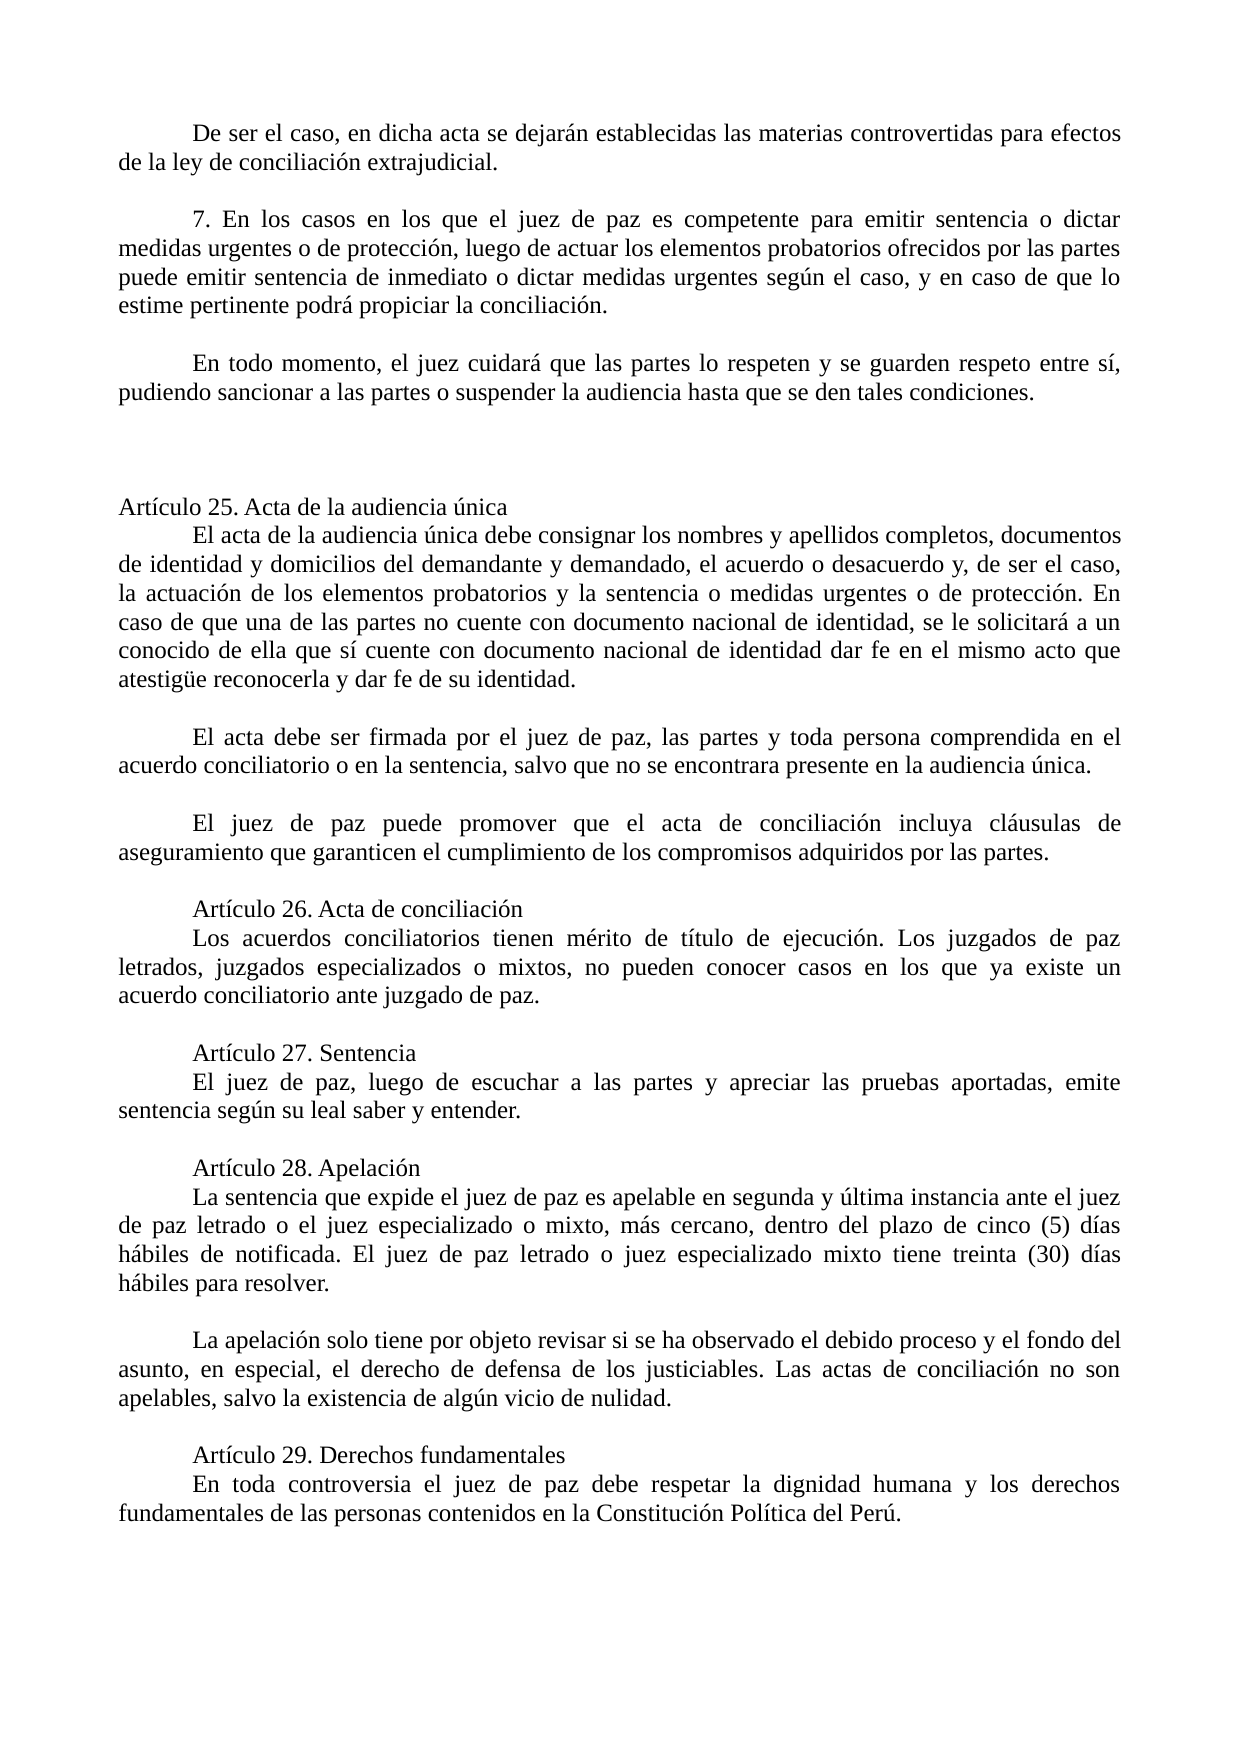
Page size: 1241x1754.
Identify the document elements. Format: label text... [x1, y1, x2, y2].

text Artículo 29. Derechos fundamentales [118, 1441, 1122, 1469]
text El juez de paz puede promover que el acta de conciliación incluya cláusulas de aseguramiento que garanticen el cumplimiento de los compromisos adquiridos por las partes. [118, 808, 1122, 866]
text 7. En los casos en los que el juez de paz es competente para emitir sentencia o dictar medidas urgentes o de protección, luego de actuar los elementos probatorios ofrecidos por las partes puede emitir sentencia de inmediato o dictar medidas urgentes según el caso, y en caso de que lo estime pertinente podrá propiciar la conciliación. [118, 204, 1122, 319]
text La sentencia que expide el juez de paz es apelable en segunda y última instancia ante el juez de paz letrado o el juez especializado o mixto, más cercano, dentro del plazo de cinco (5) días hábiles de notificada. El juez de paz letrado o juez especializado mixto tiene treinta (30) días hábiles para resolver. [118, 1182, 1122, 1297]
text El acta de la audiencia única debe consignar los nombres y apellidos completos, documentos de identidad y domicilios del demandante y demandado, el acuerdo o desacuerdo y, de ser el caso, la actuación de los elementos probatorios y la sentencia o medidas urgentes o de protección. En caso de que una de las partes no cuente con documento nacional de identidad, se le solicitará a un conocido de ella que sí cuente con documento nacional de identidad dar fe en el mismo acto que atestigüe reconocerla y dar fe de su identidad. [118, 521, 1122, 693]
text Artículo 28. Apelación [118, 1153, 1122, 1182]
text La apelación solo tiene por objeto revisar si se ha observado el debido proceso y el fondo del asunto, en especial, el derecho de defensa de los justiciables. Las actas de conciliación no son apelables, salvo la existencia de algún vicio de nulidad. [118, 1326, 1122, 1412]
text Los acuerdos conciliatorios tienen mérito de título de ejecución. Los juzgados de paz letrados, juzgados especializados o mixtos, no pueden conocer casos en los que ya existe un acuerdo conciliatorio ante juzgado de paz. [118, 923, 1122, 1009]
text Artículo 26. Acta de conciliación [118, 894, 1122, 923]
text En toda controversia el juez de paz debe respetar la dignidad humana y los derechos fundamentales de las personas contenidos en la Constitución Política del Perú. [118, 1469, 1122, 1527]
text En todo momento, el juez cuidará que las partes lo respeten y se guarden respeto entre sí, pudiendo sancionar a las partes o suspender la audiencia hasta que se den tales condiciones. [118, 348, 1122, 406]
text Artículo 27. Sentencia [118, 1038, 1122, 1067]
text El acta debe ser firmada por el juez de paz, las partes y toda persona comprendida en el acuerdo conciliatorio o en la sentencia, salvo que no se encontrara presente en la audiencia única. [118, 722, 1122, 779]
text De ser el caso, en dicha acta se dejarán establecidas las materias controvertidas para efectos de la ley de conciliación extrajudicial. [118, 118, 1122, 176]
text Artículo 25. Acta de la audiencia única [118, 492, 1122, 521]
text El juez de paz, luego de escuchar a las partes y apreciar las pruebas aportadas, emite sentencia según su leal saber y entender. [118, 1067, 1122, 1124]
